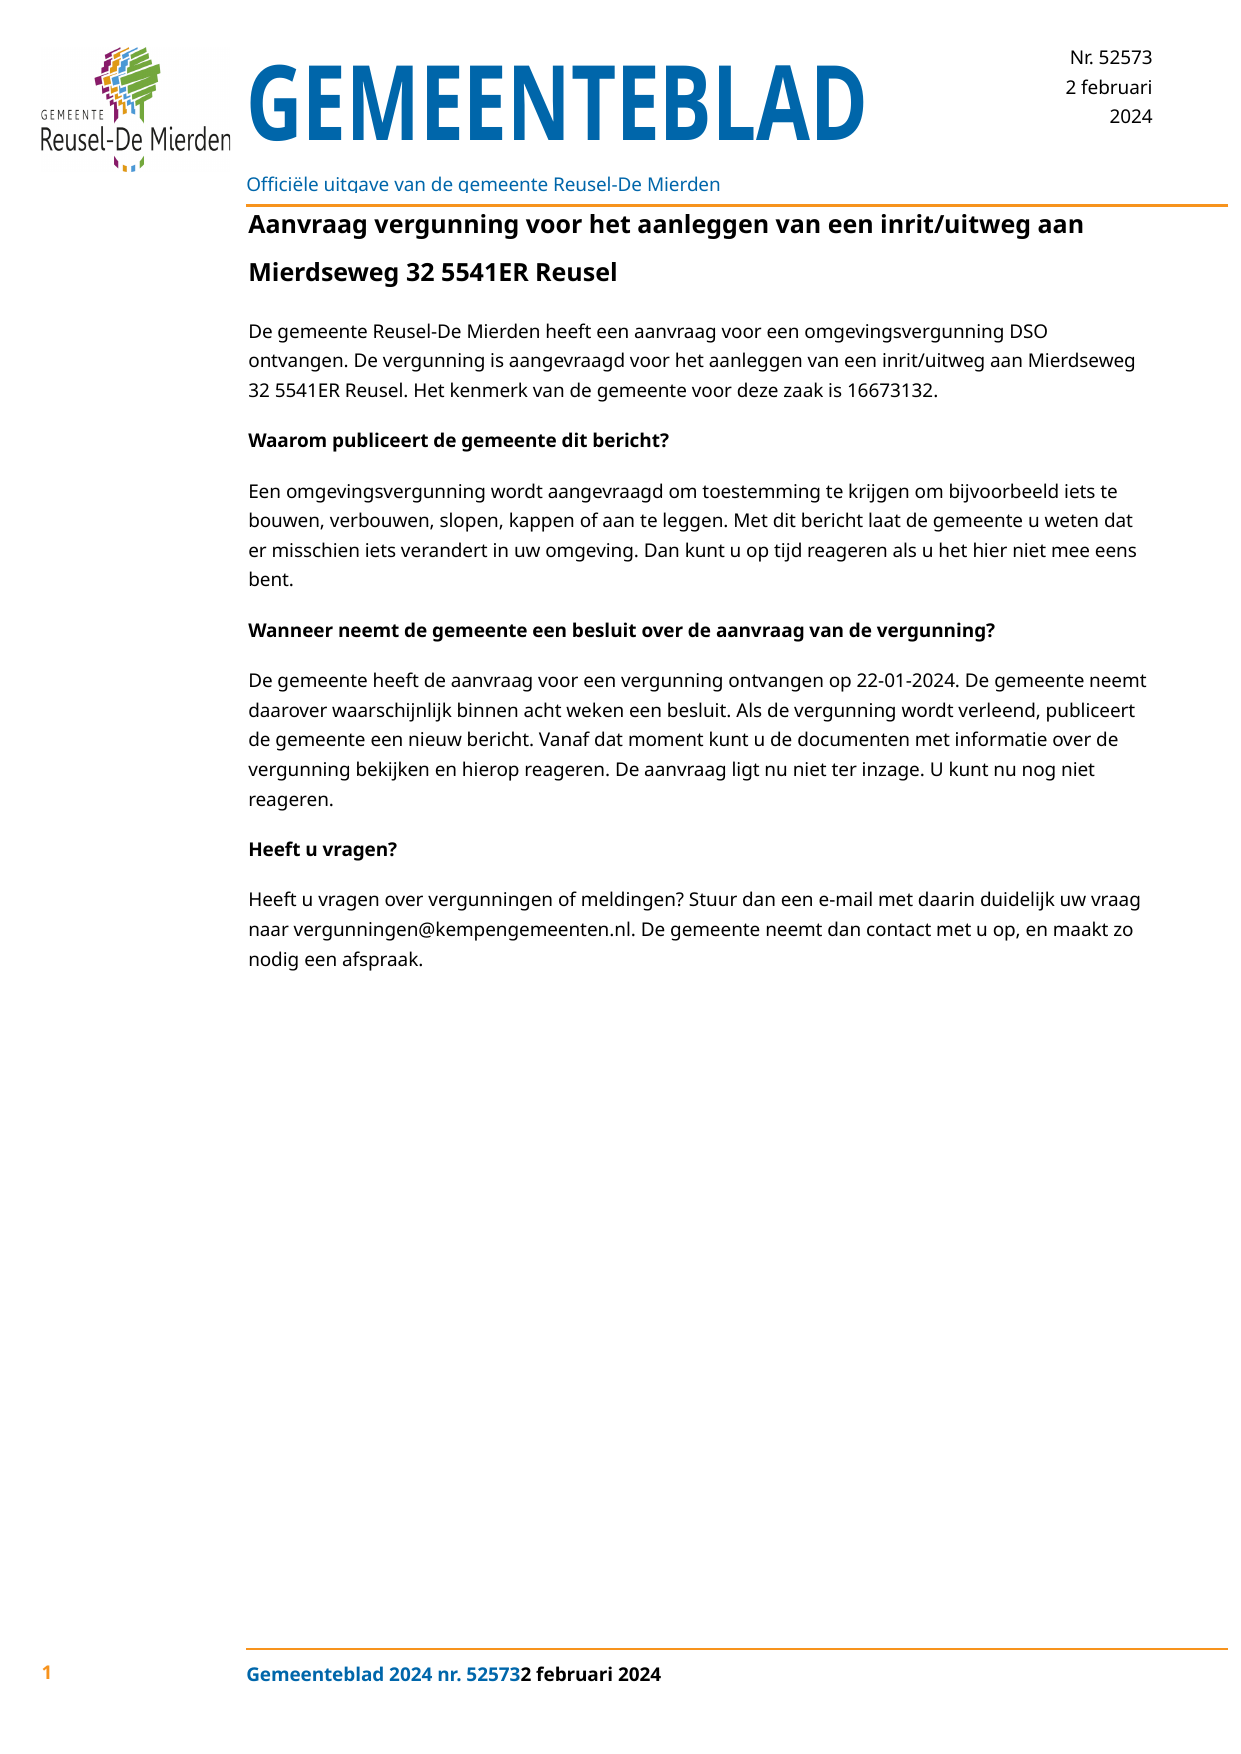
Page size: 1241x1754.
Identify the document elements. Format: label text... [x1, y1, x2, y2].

text Wanneer neemt de gemeente een besluit over de aanvraag van de vergunning? [248, 617, 1152, 643]
picture [41, 47, 231, 172]
text De gemeente heeft de aanvraag voor een vergunning ontvangen op 22-01-2024. De gemeente neemt daarover waarschijnlijk binnen acht weken een besluit. Als de vergunning wordt verleend, publiceert de gemeente een nieuw bericht. Vanaf dat moment kunt u de documenten met informatie over de vergunning bekijken en hierop reageren. De aanvraag ligt nu niet ter inzage. U kunt nu nog niet reageren. [248, 667, 1152, 812]
text Heeft u vragen over vergunningen of meldingen? Stuur dan een e-mail met daarin duidelijk uw vraag naar vergunningen@kempengemeenten.nl. De gemeente neemt dan contact met u op, en maakt zo nodig een afspraak. [248, 887, 1152, 972]
text Heeft u vragen? [248, 836, 1152, 862]
text De gemeente Reusel-De Mierden heeft een aanvraag voor een omgevingsvergunning DSO ontvangen. De vergunning is aangevraagd voor het aanleggen van een inrit/uitweg aan Mierdseweg 32 5541ER Reusel. Het kenmerk van de gemeente voor deze zaak is 16673132. [248, 318, 1152, 403]
text Waarom publiceert de gemeente dit bericht? [248, 427, 1152, 453]
text Aanvraag vergunning voor het aanleggen van een inrit/uitweg aan Mierdseweg 32 5541ER Reusel [248, 207, 1152, 288]
text Een omgevingsvergunning wordt aangevraagd om toestemming te krijgen om bijvoorbeeld iets te bouwen, verbouwen, slopen, kappen of aan te leggen. Met dit bericht laat de gemeente u weten dat er misschien iets verandert in uw omgeving. Dan kunt u op tijd reageren als u het hier niet mee eens bent. [248, 478, 1152, 592]
